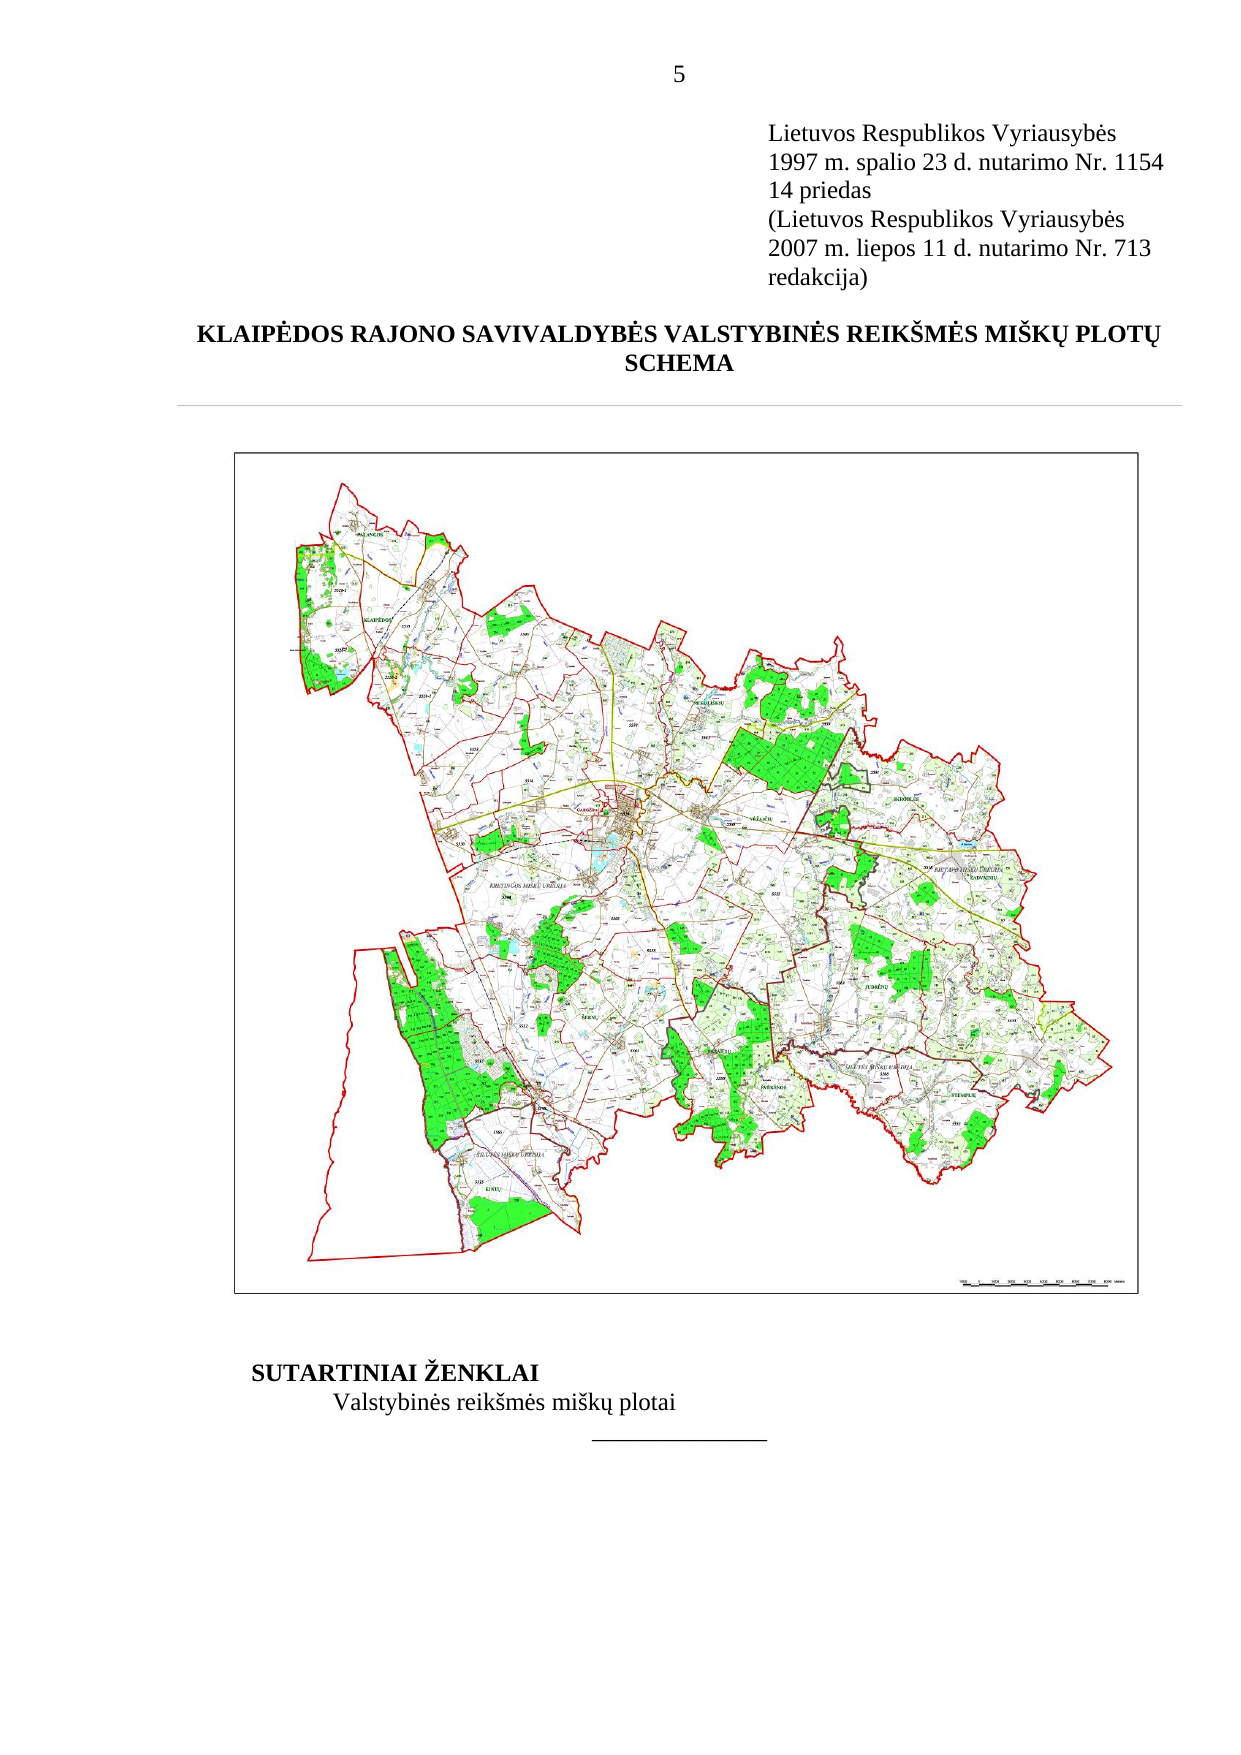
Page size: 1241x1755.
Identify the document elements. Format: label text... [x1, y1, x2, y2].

text Lietuvos Respublikos Vyriausybės [177, 118, 1181, 147]
text (Lietuvos Respublikos Vyriausybės [177, 204, 1181, 233]
text 14 priedas [177, 176, 1181, 204]
text 1997 m. spalio 23 d. nutarimo Nr. 1154 [177, 147, 1181, 176]
text Klaipėdos rajono savivaldybės valstybinės reikšmės miškų plotų schema [177, 319, 1181, 377]
text redakcija) [177, 262, 1181, 291]
text ______________ [177, 1415, 1181, 1444]
text Valstybinės reikšmės miškų plotai [177, 1387, 1181, 1415]
text 2007 m. liepos 11 d. nutarimo Nr. 713 [177, 233, 1181, 262]
text SUTARTINIAI ŽENKLAI [177, 1358, 1181, 1387]
